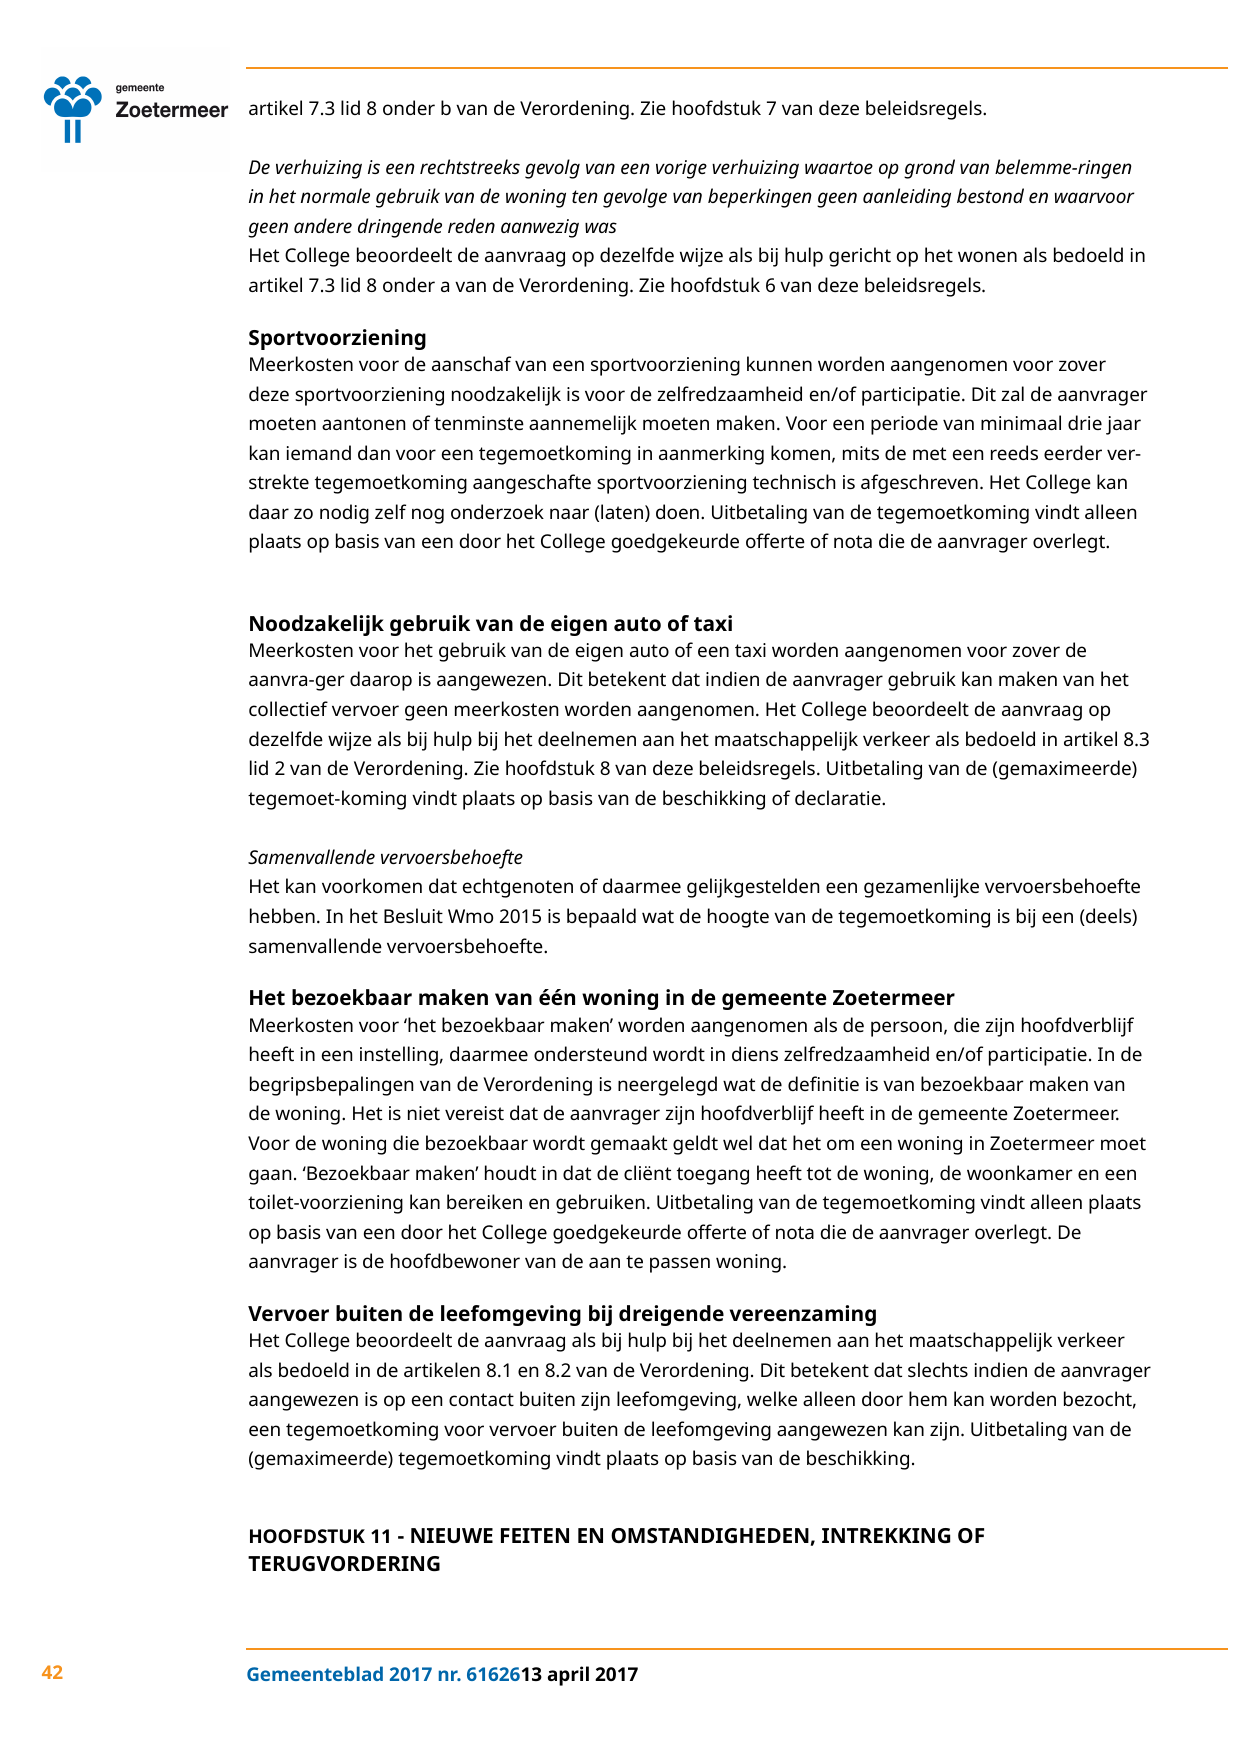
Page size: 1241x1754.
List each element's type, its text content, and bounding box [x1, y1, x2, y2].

picture [41, 47, 231, 172]
text Meerkosten voor ‘het bezoekbaar maken’ worden aangenomen als de persoon, die zijn hoofdverblijf heeft in een instelling, daarmee ondersteund wordt in diens zelfredzaamheid en/of participatie. In de begripsbepalingen van de Verordening is neergelegd wat de definitie is van bezoekbaar maken van de woning. Het is niet vereist dat de aanvrager zijn hoofdverblijf heeft in de gemeente Zoetermeer. Voor de woning die bezoekbaar wordt gemaakt geldt wel dat het om een woning in Zoetermeer moet gaan. ‘Bezoekbaar maken’ houdt in dat de cliënt toegang heeft tot de woning, de woonkamer en een toilet-voorziening kan bereiken en gebruiken. Uitbetaling van de tegemoetkoming vindt alleen plaats op basis van een door het College goedgekeurde offerte of nota die de aanvrager overlegt. De aanvrager is de hoofdbewoner van de aan te passen woning. [248, 1012, 1152, 1274]
text Het kan voorkomen dat echtgenoten of daarmee gelijkgestelden een gezamenlijke vervoersbehoefte hebben. In het Besluit Wmo 2015 is bepaald wat de hoogte van de tegemoetkoming is bij een (deels) samenvallende vervoersbehoefte. [248, 874, 1152, 959]
text De verhuizing is een rechtstreeks gevolg van een vorige verhuizing waartoe op grond van belemme-ringen in het normale gebruik van de woning ten gevolge van beperkingen geen aanleiding bestond en waarvoor geen andere dringende reden aanwezig was [248, 154, 1152, 239]
text artikel 7.3 lid 8 onder b van de Verordening. Zie hoofdstuk 7 van deze beleidsregels. [248, 95, 1152, 121]
text Noodzakelijk gebruik van de eigen auto of taxi [248, 609, 1152, 637]
text Meerkosten voor de aanschaf van een sportvoorziening kunnen worden aangenomen voor zover deze sportvoorziening noodzakelijk is voor de zelfredzaamheid en/of participatie. Dit zal de aanvrager moeten aantonen of tenminste aannemelijk moeten maken. Voor een periode van minimaal drie jaar kan iemand dan voor een tegemoetkoming in aanmerking komen, mits de met een reeds eerder ver-strekte tegemoetkoming aangeschafte sportvoorziening technisch is afgeschreven. Het College kan daar zo nodig zelf nog onderzoek naar (laten) doen. Uitbetaling van de tegemoetkoming vindt alleen plaats op basis van een door het College goedgekeurde offerte of nota die de aanvrager overlegt. [248, 351, 1152, 554]
text Het College beoordeelt de aanvraag als bij hulp bij het deelnemen aan het maatschappelijk verkeer als bedoeld in de artikelen 8.1 en 8.2 van de Verordening. Dit betekent dat slechts indien de aanvrager aangewezen is op een contact buiten zijn leefomgeving, welke alleen door hem kan worden bezocht, een tegemoetkoming voor vervoer buiten de leefomgeving aangewezen kan zijn. Uitbetaling van de (gemaximeerde) tegemoetkoming vindt plaats op basis van de beschikking. [248, 1327, 1152, 1471]
text Vervoer buiten de leefomgeving bij dreigende vereenzaming [248, 1299, 1152, 1327]
text Het bezoekbaar maken van één woning in de gemeente Zoetermeer [248, 983, 1152, 1012]
text Het College beoordeelt de aanvraag op dezelfde wijze als bij hulp gericht op het wonen als bedoeld in artikel 7.3 lid 8 onder a van de Verordening. Zie hoofdstuk 6 van deze beleidsregels. [248, 243, 1152, 298]
text Meerkosten voor het gebruik van de eigen auto of een taxi worden aangenomen voor zover de aanvra-ger daarop is aangewezen. Dit betekent dat indien de aanvrager gebruik kan maken van het collectief vervoer geen meerkosten worden aangenomen. Het College beoordeelt de aanvraag op dezelfde wijze als bij hulp bij het deelnemen aan het maatschappelijk verkeer als bedoeld in artikel 8.3 lid 2 van de Verordening. Zie hoofdstuk 8 van deze beleidsregels. Uitbetaling van de (gemaximeerde) tegemoet-koming vindt plaats op basis van de beschikking of declaratie. [248, 637, 1152, 811]
text HOOFDSTUK 11 - NIEUWE FEITEN EN OMSTANDIGHEDEN, INTREKKING OF TERUGVORDERING [248, 1521, 1152, 1578]
text Sportvoorziening [248, 323, 1152, 351]
text Samenvallende vervoersbehoefte [248, 844, 1152, 870]
